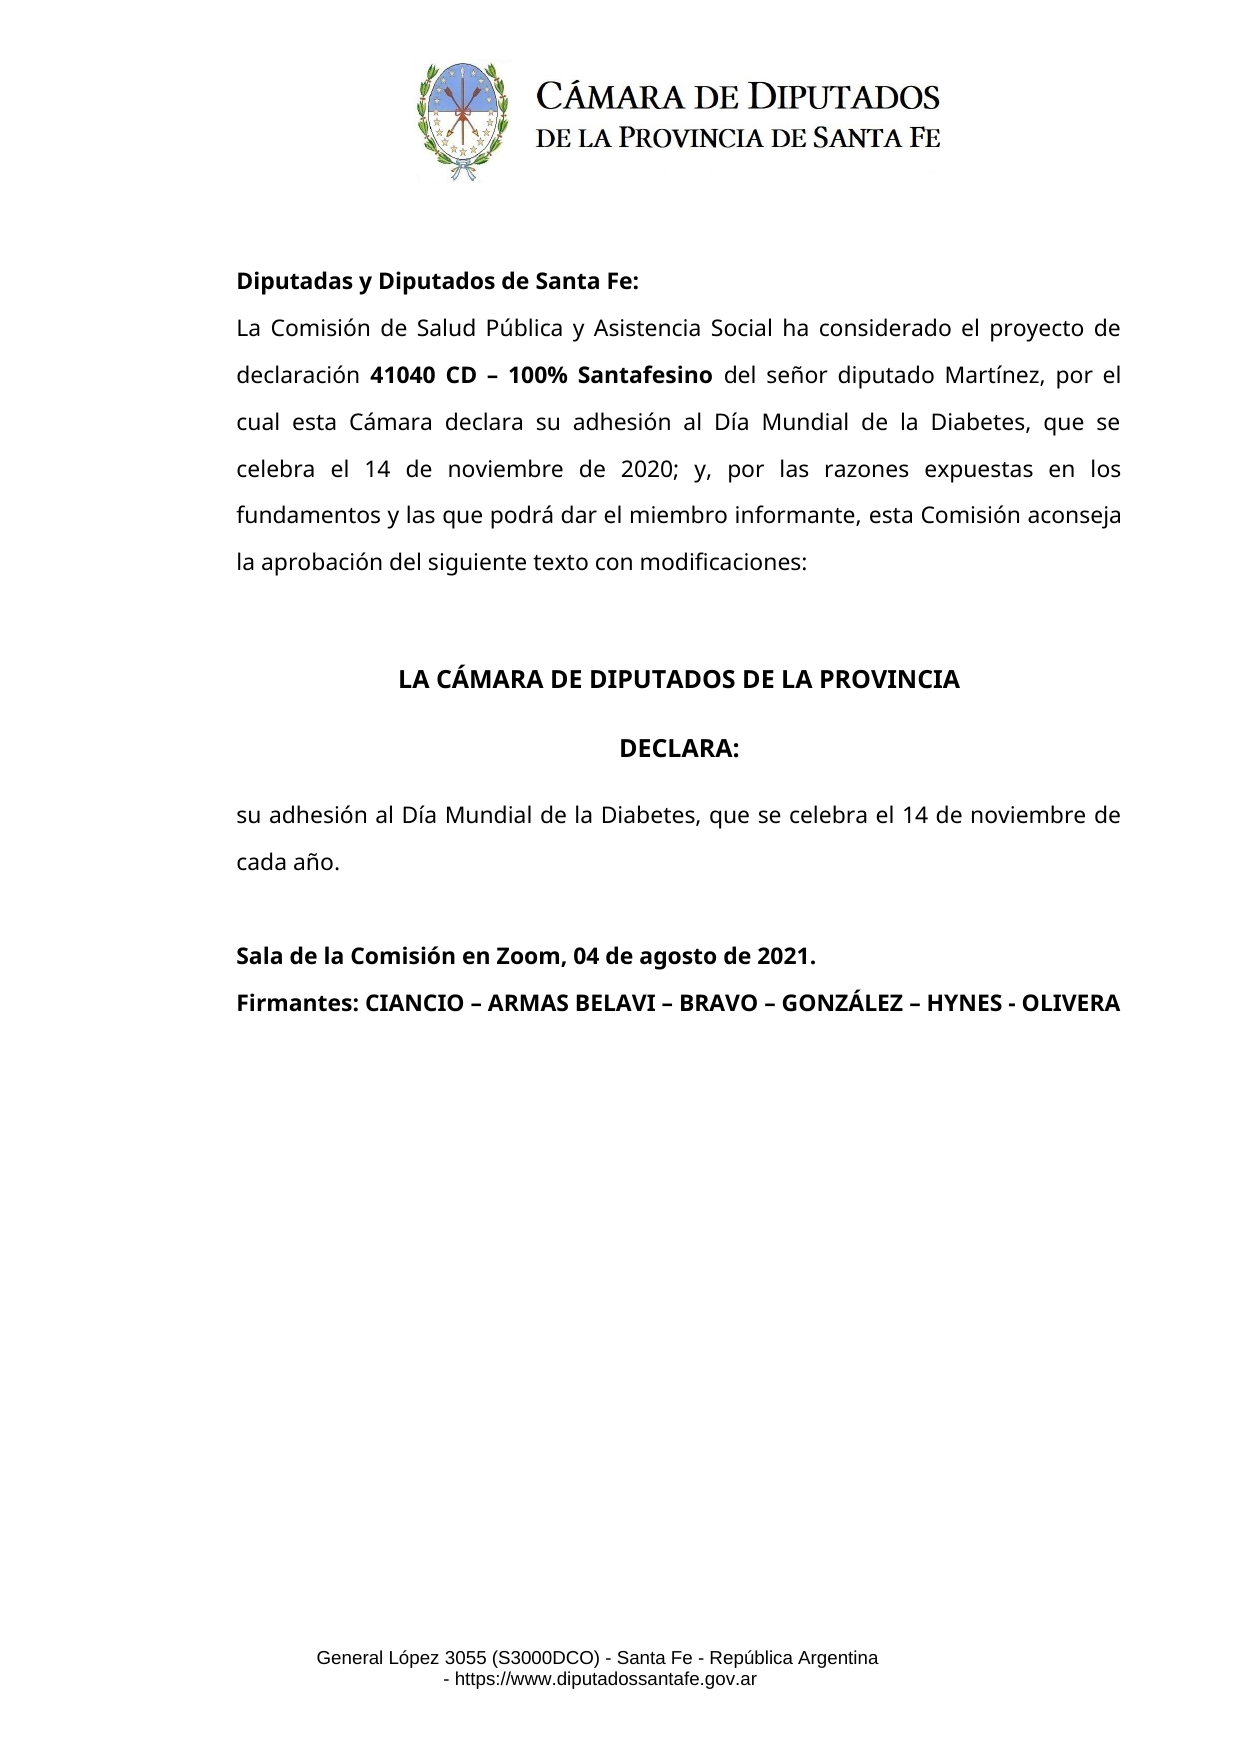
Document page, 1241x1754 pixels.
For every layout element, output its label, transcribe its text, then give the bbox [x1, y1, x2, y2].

text LA CÁMARA DE DIPUTADOS DE LA PROVINCIA [236, 662, 1122, 696]
text Firmantes: CIANCIO – ARMAS BELAVI – BRAVO – GONZÁLEZ – HYNES - OLIVERA [236, 987, 1122, 1018]
text Sala de la Comisión en Zoom, 04 de agosto de 2021. [236, 940, 1122, 971]
picture [353, 59, 945, 256]
text DECLARA: [236, 730, 1122, 764]
text su adhesión al Día Mundial de la Diabetes, que se celebra el 14 de noviembre de cada año. [236, 799, 1122, 877]
text La Comisión de Salud Pública y Asistencia Social ha considerado el proyecto de declaración 41040 CD – 100% Santafesino del señor diputado Martínez, por el cual esta Cámara declara su adhesión al Día Mundial de la Diabetes, que se celebra el 14 de noviembre de 2020; y, por las razones expuestas en los fundamentos y las que podrá dar el miembro informante, esta Comisión aconseja la aprobación del siguiente texto con modificaciones: [236, 312, 1122, 577]
text Diputadas y Diputados de Santa Fe: [236, 265, 1122, 296]
